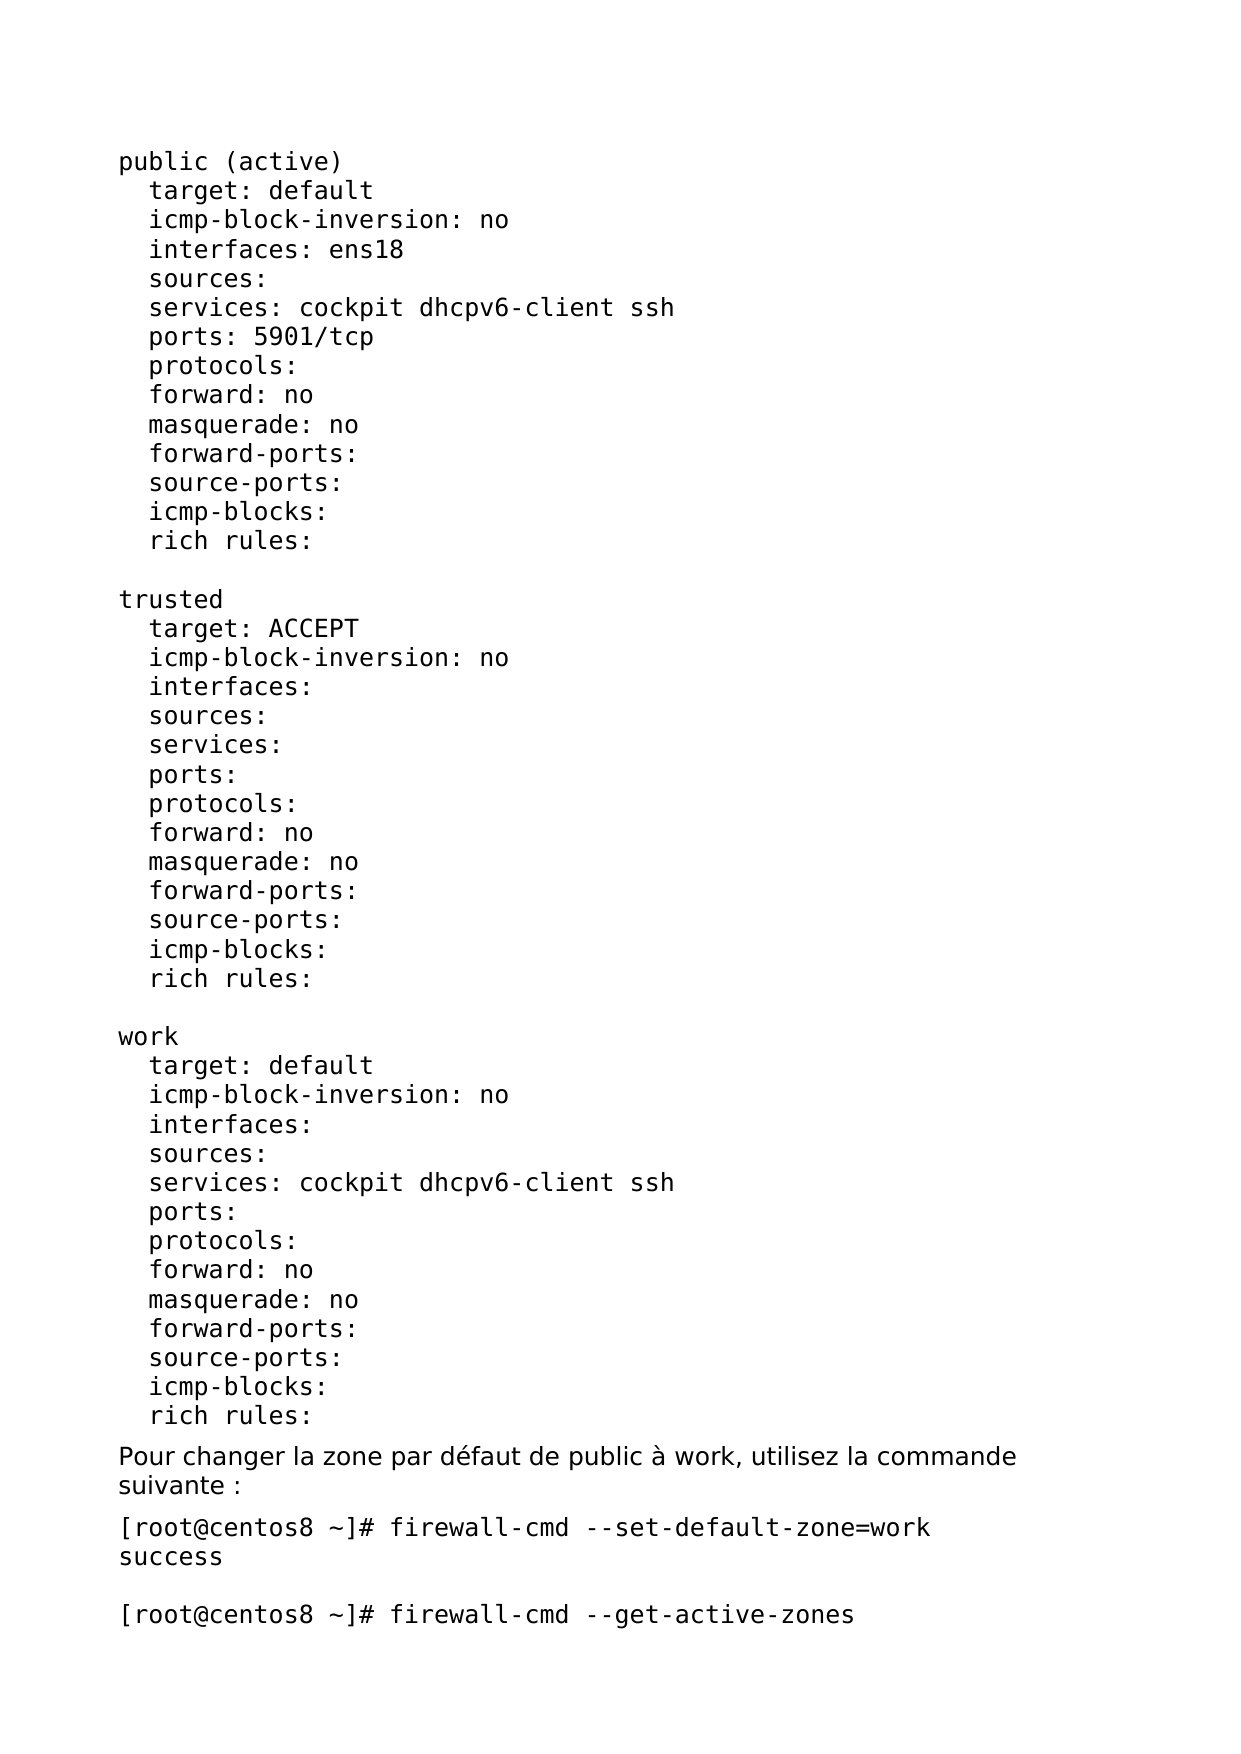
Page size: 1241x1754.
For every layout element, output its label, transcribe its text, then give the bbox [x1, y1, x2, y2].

text Pour changer la zone par défaut de public à work, utilisez la commande suivante : [118, 1442, 1122, 1501]
text public (active) target: default icmp-block-inversion: no interfaces: ens18 sources: services: cockpit dhcpv6-client ssh ports: 5901/tcp protocols: forward: no masquerade: no forward-ports: source-ports: icmp-blocks: rich rules: trusted target: ACCEPT icmp-block-inversion: no interfaces: sources: services: ports: protocols: forward: no masquerade: no forward-ports: source-ports: icmp-blocks: rich rules: work target: default icmp-block-inversion: no interfaces: sources: services: cockpit dhcpv6-client ssh ports: protocols: forward: no masquerade: no forward-ports: source-ports: icmp-blocks: rich rules: [118, 118, 1122, 1431]
text [root@centos8 ~]# firewall-cmd --set-default-zone=work success [root@centos8 ~]# firewall-cmd --get-active-zones [118, 1513, 1122, 1630]
